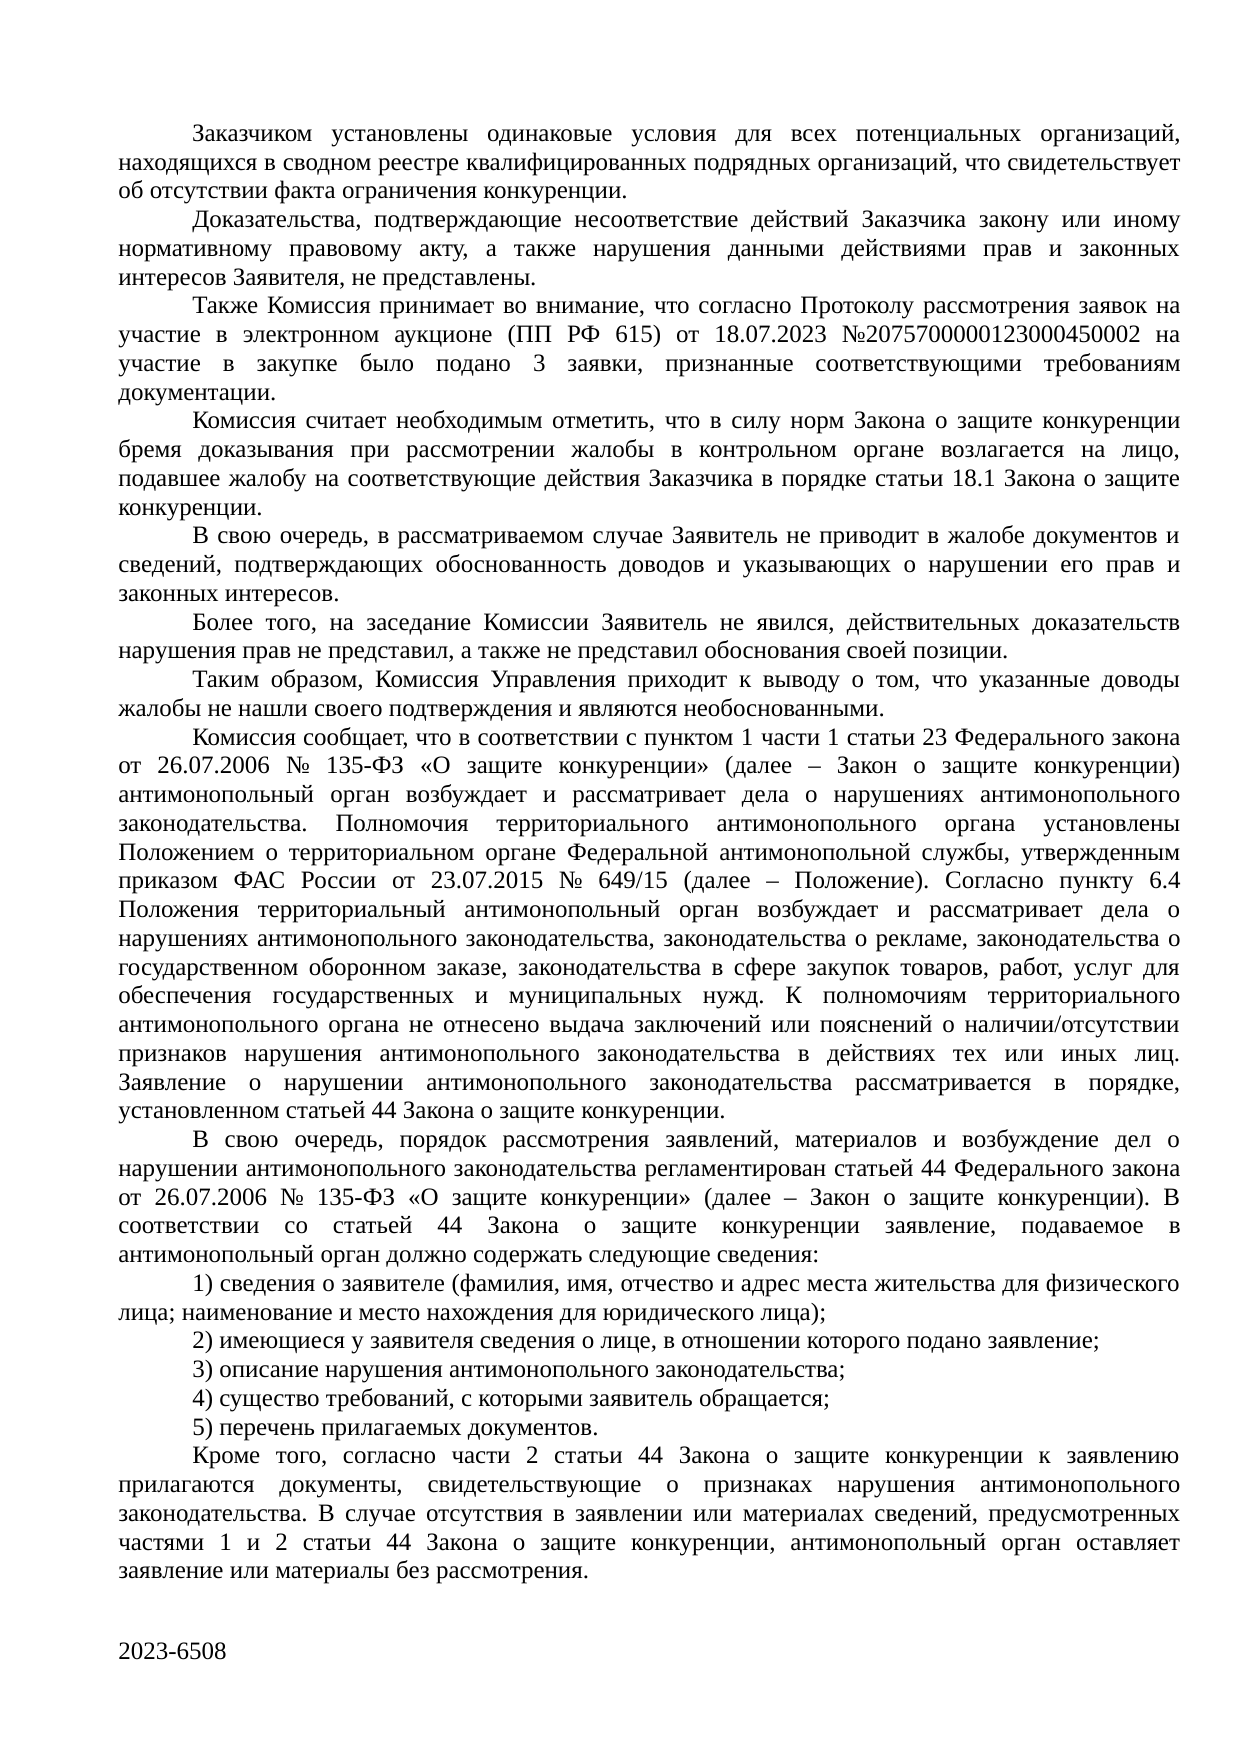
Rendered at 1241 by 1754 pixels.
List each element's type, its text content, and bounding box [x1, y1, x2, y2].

text Кроме того, согласно части 2 статьи 44 Закона о защите конкуренции к заявлению прилагаются документы, свидетельствующие о признаках нарушения антимонопольного законодательства. В случае отсутствия в заявлении или материалах сведений, предусмотренных частями 1 и 2 статьи 44 Закона о защите конкуренции, антимонопольный орган оставляет заявление или материалы без рассмотрения. [118, 1441, 1181, 1584]
text Более того, на заседание Комиссии Заявитель не явился, действительных доказательств нарушения прав не представил, а также не представил обоснования своей позиции. [118, 607, 1181, 664]
text 1) сведения о заявителе (фамилия, имя, отчество и адрес места жительства для физического лица; наименование и место нахождения для юридического лица); [118, 1268, 1181, 1326]
text 5) перечень прилагаемых документов. [118, 1412, 1181, 1441]
text В свою очередь, порядок рассмотрения заявлений, материалов и возбуждение дел о нарушении антимонопольного законодательства регламентирован статьей 44 Федерального закона от 26.07.2006 № 135-ФЗ «О защите конкуренции» (далее – Закон о защите конкуренции). В соответствии со статьей 44 Закона о защите конкуренции заявление, подаваемое в антимонопольный орган должно содержать следующие сведения: [118, 1124, 1181, 1268]
text Комиссия сообщает, что в соответствии с пунктом 1 части 1 статьи 23 Федерального закона от 26.07.2006 № 135-ФЗ «О защите конкуренции» (далее – Закон о защите конкуренции) антимонопольный орган возбуждает и рассматривает дела о нарушениях антимонопольного законодательства. Полномочия территориального антимонопольного органа установлены Положением о территориальном органе Федеральной антимонопольной службы, утвержденным приказом ФАС России от 23.07.2015 № 649/15 (далее – Положение). Согласно пункту 6.4 Положения территориальный антимонопольный орган возбуждает и рассматривает дела о нарушениях антимонопольного законодательства, законодательства о рекламе, законодательства о государственном оборонном заказе, законодательства в сфере закупок товаров, работ, услуг для обеспечения государственных и муниципальных нужд. К полномочиям территориального антимонопольного органа не отнесено выдача заключений или пояснений о наличии/отсутствии признаков нарушения антимонопольного законодательства в действиях тех или иных лиц. Заявление о нарушении антимонопольного законодательства рассматривается в порядке, установленном статьей 44 Закона о защите конкуренции. [118, 722, 1181, 1124]
text Таким образом, Комиссия Управления приходит к выводу о том, что указанные доводы жалобы не нашли своего подтверждения и являются необоснованными. [118, 664, 1181, 722]
text Также Комиссия принимает во внимание, что согласно Протоколу рассмотрения заявок на участие в электронном аукционе (ПП РФ 615) от 18.07.2023 №2075700000123000450002 на участие в закупке было подано 3 заявки, признанные соответствующими требованиям документации. [118, 291, 1181, 406]
text В свою очередь, в рассматриваемом случае Заявитель не приводит в жалобе документов и сведений, подтверждающих обоснованность доводов и указывающих о нарушении его прав и законных интересов. [118, 521, 1181, 607]
text Доказательства, подтверждающие несоответствие действий Заказчика закону или иному нормативному правовому акту, а также нарушения данными действиями прав и законных интересов Заявителя, не представлены. [118, 204, 1181, 291]
text Комиссия считает необходимым отметить, что в силу норм Закона о защите конкуренции бремя доказывания при рассмотрении жалобы в контрольном органе возлагается на лицо, подавшее жалобу на соответствующие действия Заказчика в порядке статьи 18.1 Закона о защите конкуренции. [118, 406, 1181, 521]
text 2) имеющиеся у заявителя сведения о лице, в отношении которого подано заявление; [118, 1326, 1181, 1354]
text 3) описание нарушения антимонопольного законодательства; [118, 1354, 1181, 1383]
text Заказчиком установлены одинаковые условия для всех потенциальных организаций, находящихся в сводном реестре квалифицированных подрядных организаций, что свидетельствует об отсутствии факта ограничения конкуренции. [118, 118, 1181, 204]
text 4) существо требований, с которыми заявитель обращается; [118, 1383, 1181, 1412]
